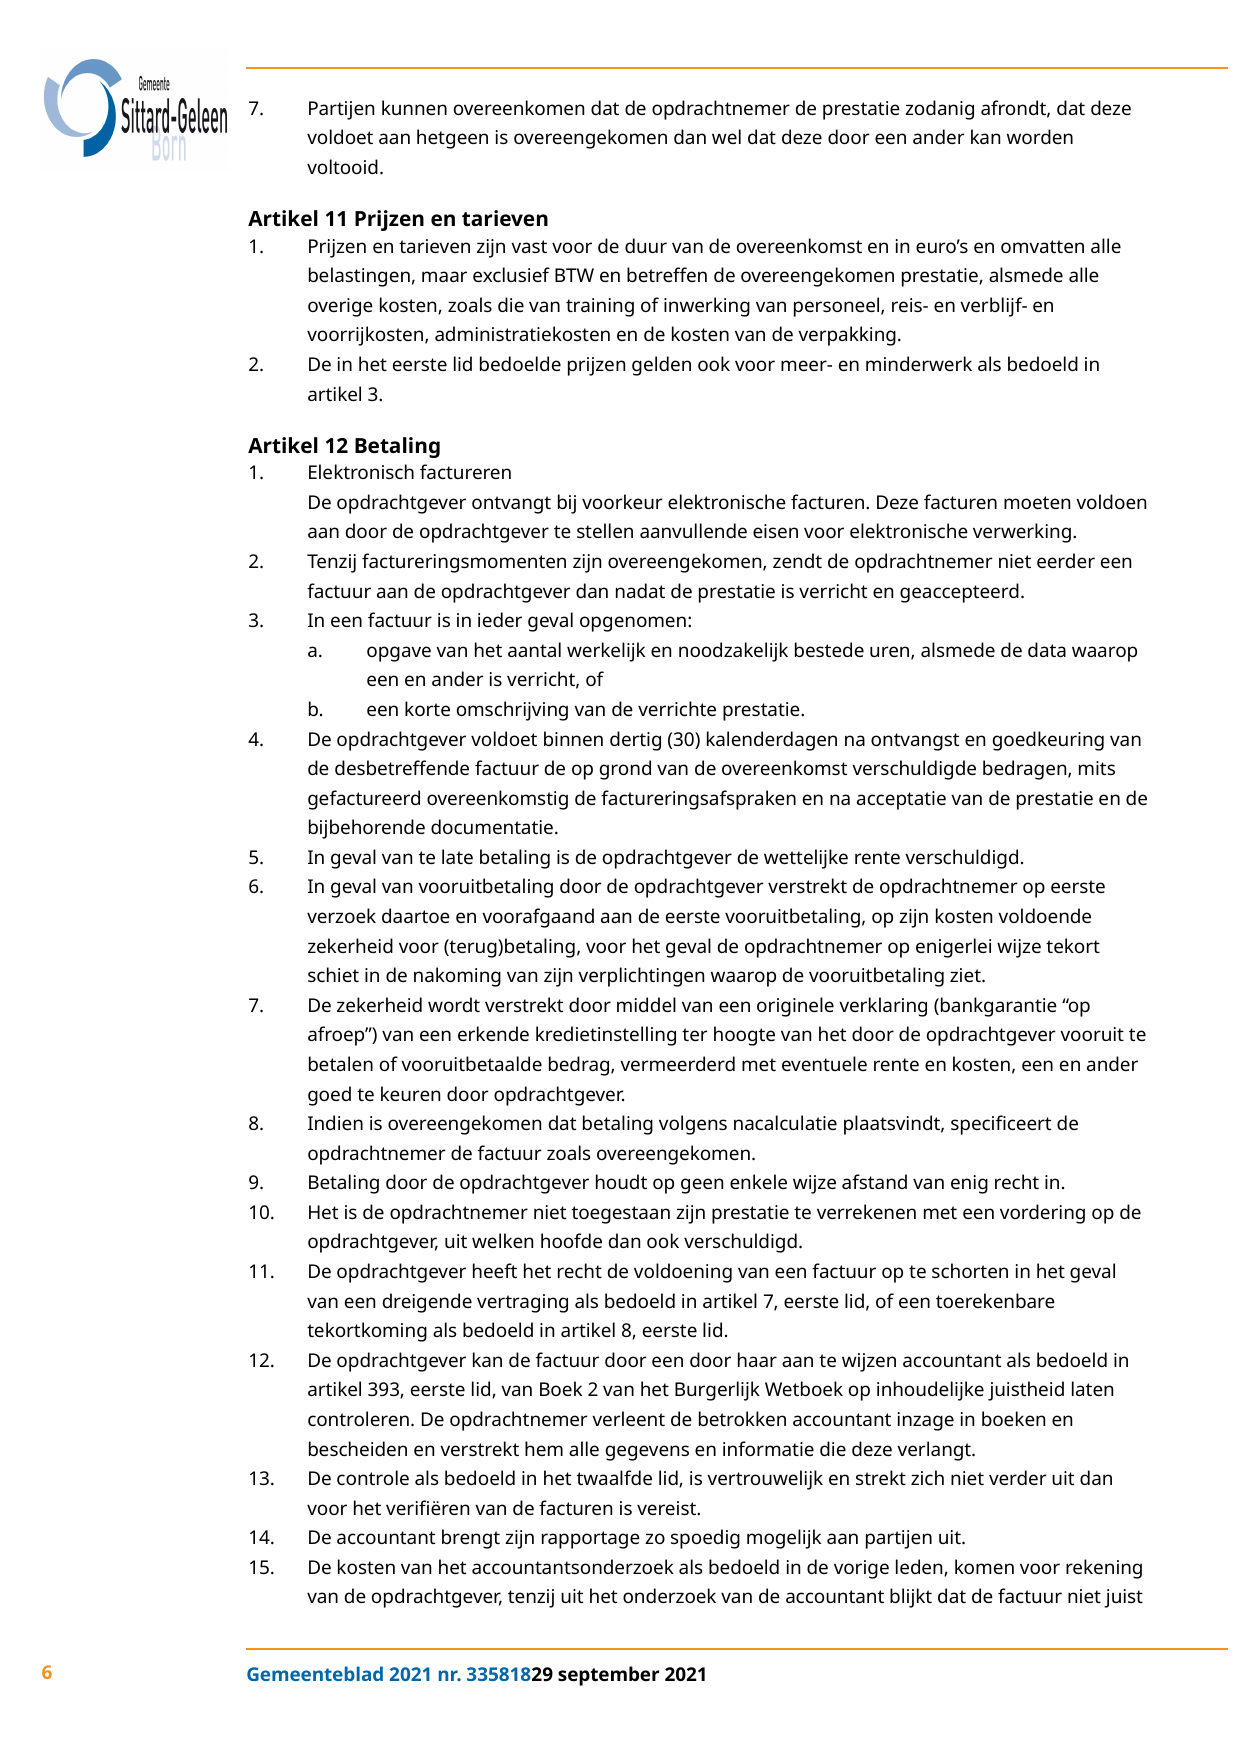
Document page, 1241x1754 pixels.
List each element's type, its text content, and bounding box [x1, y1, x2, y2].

list De in het eerste lid bedoelde prijzen gelden ook voor meer- en minderwerk als bedoeld in artikel 3. [248, 351, 1152, 406]
list In een factuur is in ieder geval opgenomen: [248, 607, 1152, 633]
list De controle als bedoeld in het twaalfde lid, is vertrouwelijk en strekt zich niet verder uit dan voor het verifiëren van de facturen is vereist. [248, 1465, 1152, 1521]
list De opdrachtgever heeft het recht de voldoening van een factuur op te schorten in het geval van een dreigende vertraging als bedoeld in artikel 7, eerste lid, of een toerekenbare tekortkoming als bedoeld in artikel 8, eerste lid. [248, 1258, 1152, 1343]
list De opdrachtgever voldoet binnen dertig (30) kalenderdagen na ontvangst en goedkeuring van de desbetreffende factuur de op grond van de overeenkomst verschuldigde bedragen, mits gefactureerd overeenkomstig de factureringsafspraken en na acceptatie van de prestatie en de bijbehorende documentatie. [248, 726, 1152, 840]
list De kosten van het accountantsonderzoek als bedoeld in de vorige leden, komen voor rekening van de opdrachtgever, tenzij uit het onderzoek van de accountant blijkt dat de factuur niet juist [248, 1554, 1152, 1609]
list De opdrachtgever kan de factuur door een door haar aan te wijzen accountant als bedoeld in artikel 393, eerste lid, van Boek 2 van het Burgerlijk Wetboek op inhoudelijke juistheid laten controleren. De opdrachtnemer verleent de betrokken accountant inzage in boeken en bescheiden en verstrekt hem alle gegevens en informatie die deze verlangt. [248, 1347, 1152, 1462]
list een korte omschrijving van de verrichte prestatie. [307, 696, 1152, 722]
list In geval van te late betaling is de opdrachtgever de wettelijke rente verschuldigd. [248, 844, 1152, 870]
list opgave van het aantal werkelijk en noodzakelijk bestede uren, alsmede de data waarop een en ander is verricht, of [307, 637, 1152, 692]
list Tenzij factureringsmomenten zijn overeengekomen, zendt de opdrachtnemer niet eerder een factuur aan de opdrachtgever dan nadat de prestatie is verricht en geaccepteerd. [248, 548, 1152, 604]
picture [41, 47, 231, 172]
text Artikel 11 Prijzen en tarieven [248, 204, 1152, 233]
list De opdrachtgever ontvangt bij voorkeur elektronische facturen. Deze facturen moeten voldoen aan door de opdrachtgever te stellen aanvullende eisen voor elektronische verwerking. [248, 489, 1152, 544]
text Artikel 12 Betaling [248, 431, 1152, 459]
list De accountant brengt zijn rapportage zo spoedig mogelijk aan partijen uit. [248, 1524, 1152, 1550]
list Prijzen en tarieven zijn vast voor de duur van de overeenkomst en in euro’s en omvatten alle belastingen, maar exclusief BTW en betreffen de overeengekomen prestatie, alsmede alle overige kosten, zoals die van training of inwerking van personeel, reis- en verblijf- en voorrijkosten, administratiekosten en de kosten van de verpakking. [248, 233, 1152, 347]
list Elektronisch factureren [248, 459, 1152, 485]
list De zekerheid wordt verstrekt door middel van een originele verklaring (bankgarantie “op afroep”) van een erkende kredietinstelling ter hoogte van het door de opdrachtgever vooruit te betalen of vooruitbetaalde bedrag, vermeerderd met eventuele rente en kosten, een en ander goed te keuren door opdrachtgever. [248, 992, 1152, 1107]
list Partijen kunnen overeenkomen dat de opdrachtnemer de prestatie zodanig afrondt, dat deze voldoet aan hetgeen is overeengekomen dan wel dat deze door een ander kan worden voltooid. [248, 95, 1152, 180]
list Betaling door de opdrachtgever houdt op geen enkele wijze afstand van enig recht in. [248, 1169, 1152, 1195]
list Het is de opdrachtnemer niet toegestaan zijn prestatie te verrekenen met een vordering op de opdrachtgever, uit welken hoofde dan ook verschuldigd. [248, 1199, 1152, 1254]
list In geval van vooruitbetaling door de opdrachtgever verstrekt de opdrachtnemer op eerste verzoek daartoe en voorafgaand aan de eerste vooruitbetaling, op zijn kosten voldoende zekerheid voor (terug)betaling, voor het geval de opdrachtnemer op enigerlei wijze tekort schiet in de nakoming van zijn verplichtingen waarop de vooruitbetaling ziet. [248, 874, 1152, 988]
list Indien is overeengekomen dat betaling volgens nacalculatie plaatsvindt, specificeert de opdrachtnemer de factuur zoals overeengekomen. [248, 1110, 1152, 1166]
